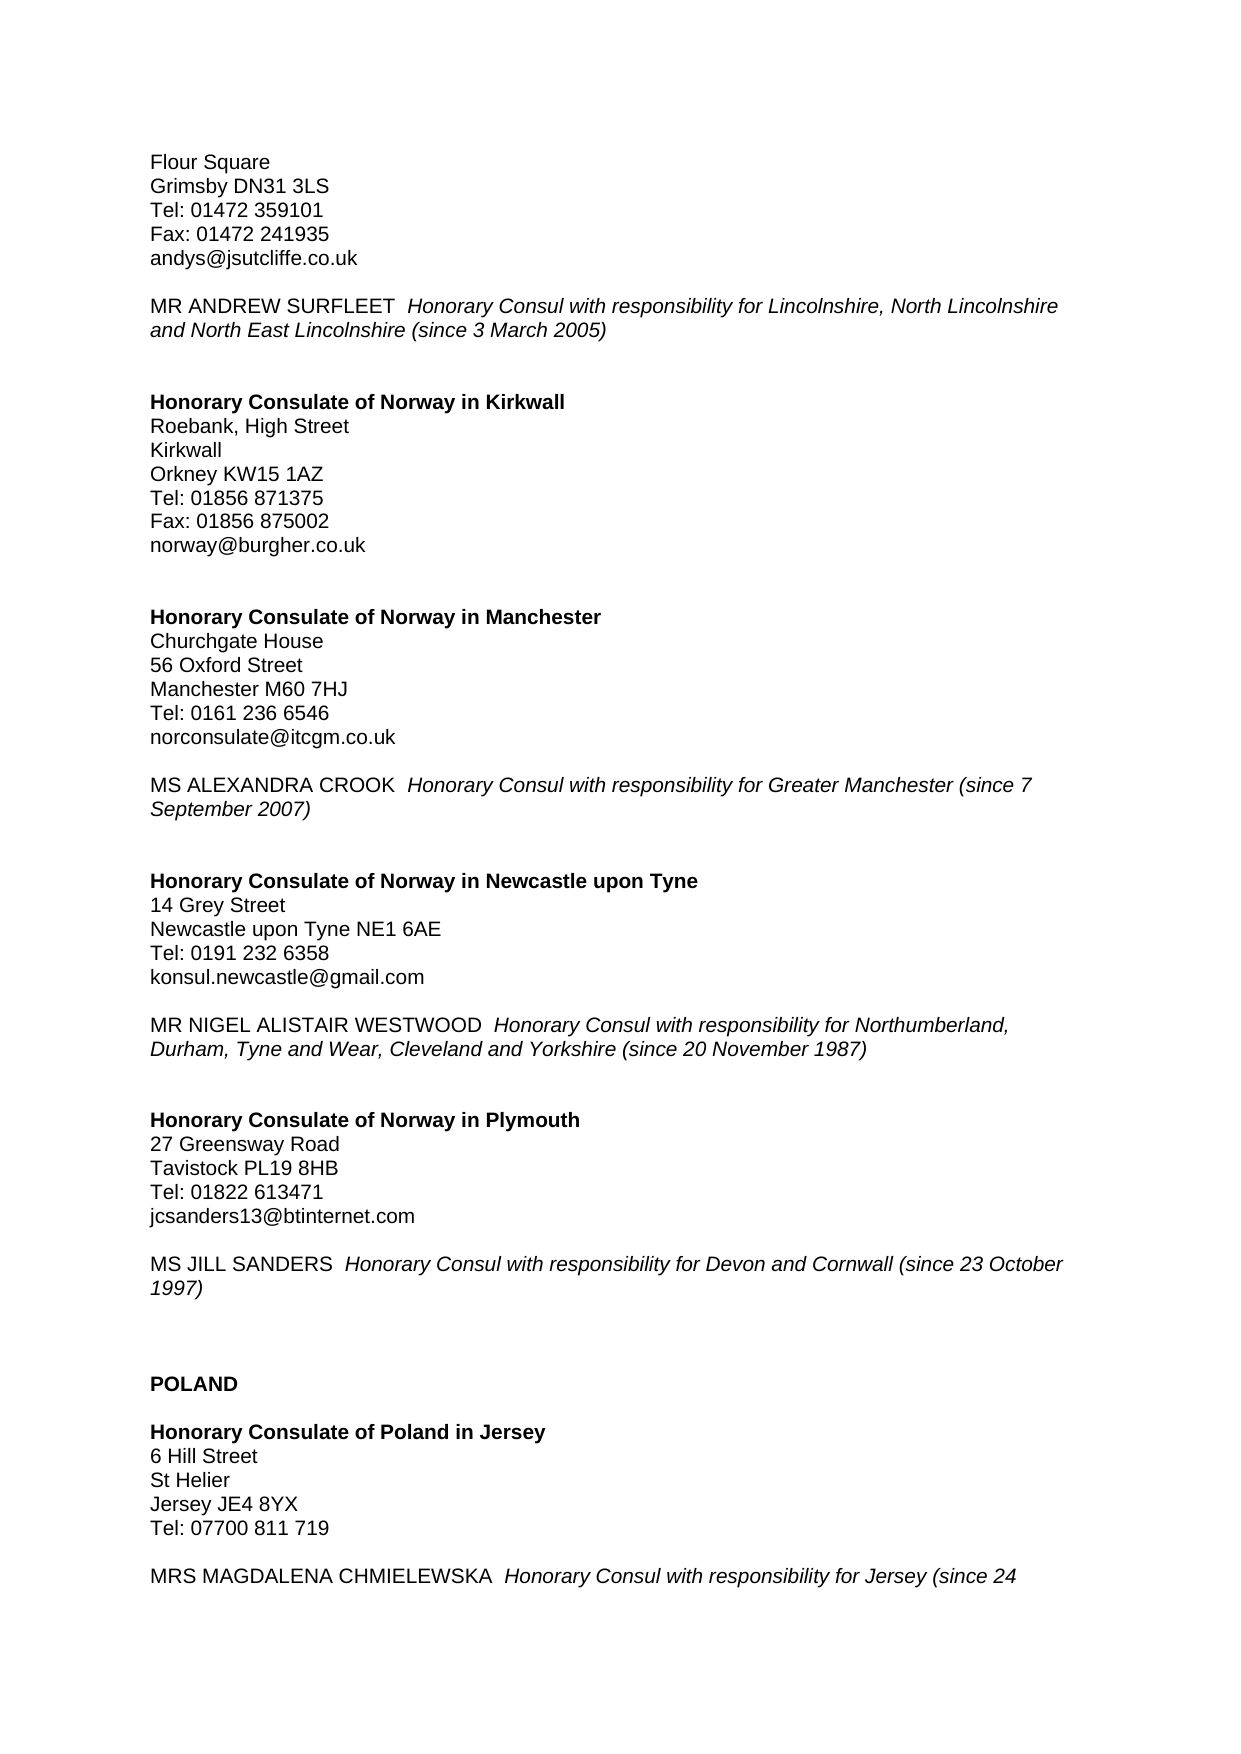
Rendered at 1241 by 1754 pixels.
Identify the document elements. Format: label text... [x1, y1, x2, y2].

text konsul.newcastle@gmail.com [150, 964, 1090, 988]
text Tel: 0161 236 6546 [150, 701, 1090, 725]
text 6 Hill Street [150, 1444, 1090, 1468]
text MS JILL SANDERS Honorary Consul with responsibility for Devon and Cornwall (since 23 October 1997) [150, 1252, 1090, 1300]
text Tel: 01822 613471 [150, 1180, 1090, 1204]
text Tel: 07700 811 719 [150, 1516, 1090, 1539]
text Fax: 01856 875002 [150, 509, 1090, 533]
text Flour Square [150, 150, 1090, 174]
text MR ANDREW SURFLEET Honorary Consul with responsibility for Lincolnshire, North Lincolnshire and North East Lincolnshire (since 3 March 2005) [150, 294, 1090, 342]
text Tel: 01472 359101 [150, 198, 1090, 222]
text POLAND [150, 1372, 1090, 1396]
text MRS MAGDALENA CHMIELEWSKA Honorary Consul with responsibility for Jersey (since 24 [150, 1563, 1090, 1587]
text Jersey JE4 8YX [150, 1492, 1090, 1516]
text Tel: 0191 232 6358 [150, 941, 1090, 964]
text 27 Greensway Road [150, 1132, 1090, 1156]
text Roebank, High Street [150, 413, 1090, 437]
text andys@jsutcliffe.co.uk [150, 246, 1090, 270]
text jcsanders13@btinternet.com [150, 1204, 1090, 1228]
text norconsulate@itcgm.co.uk [150, 725, 1090, 749]
text Honorary Consulate of Norway in Manchester [150, 605, 1090, 629]
text St Helier [150, 1468, 1090, 1492]
text Fax: 01472 241935 [150, 222, 1090, 246]
text Orkney KW15 1AZ [150, 461, 1090, 485]
text 56 Oxford Street [150, 653, 1090, 677]
text Tel: 01856 871375 [150, 485, 1090, 509]
text Honorary Consulate of Norway in Plymouth [150, 1108, 1090, 1132]
text MR NIGEL ALISTAIR WESTWOOD Honorary Consul with responsibility for Northumberland, Durham, Tyne and Wear, Cleveland and Yorkshire (since 20 November 1987) [150, 1012, 1090, 1060]
text 14 Grey Street [150, 893, 1090, 917]
text Kirkwall [150, 437, 1090, 461]
text Grimsby DN31 3LS [150, 174, 1090, 198]
text Honorary Consulate of Norway in Kirkwall [150, 389, 1090, 413]
text Newcastle upon Tyne NE1 6AE [150, 917, 1090, 941]
text Tavistock PL19 8HB [150, 1156, 1090, 1180]
text Honorary Consulate of Poland in Jersey [150, 1420, 1090, 1444]
text Manchester M60 7HJ [150, 677, 1090, 701]
text MS ALEXANDRA CROOK Honorary Consul with responsibility for Greater Manchester (since 7 September 2007) [150, 773, 1090, 821]
text Honorary Consulate of Norway in Newcastle upon Tyne [150, 869, 1090, 893]
text Churchgate House [150, 629, 1090, 653]
text norway@burgher.co.uk [150, 533, 1090, 557]
